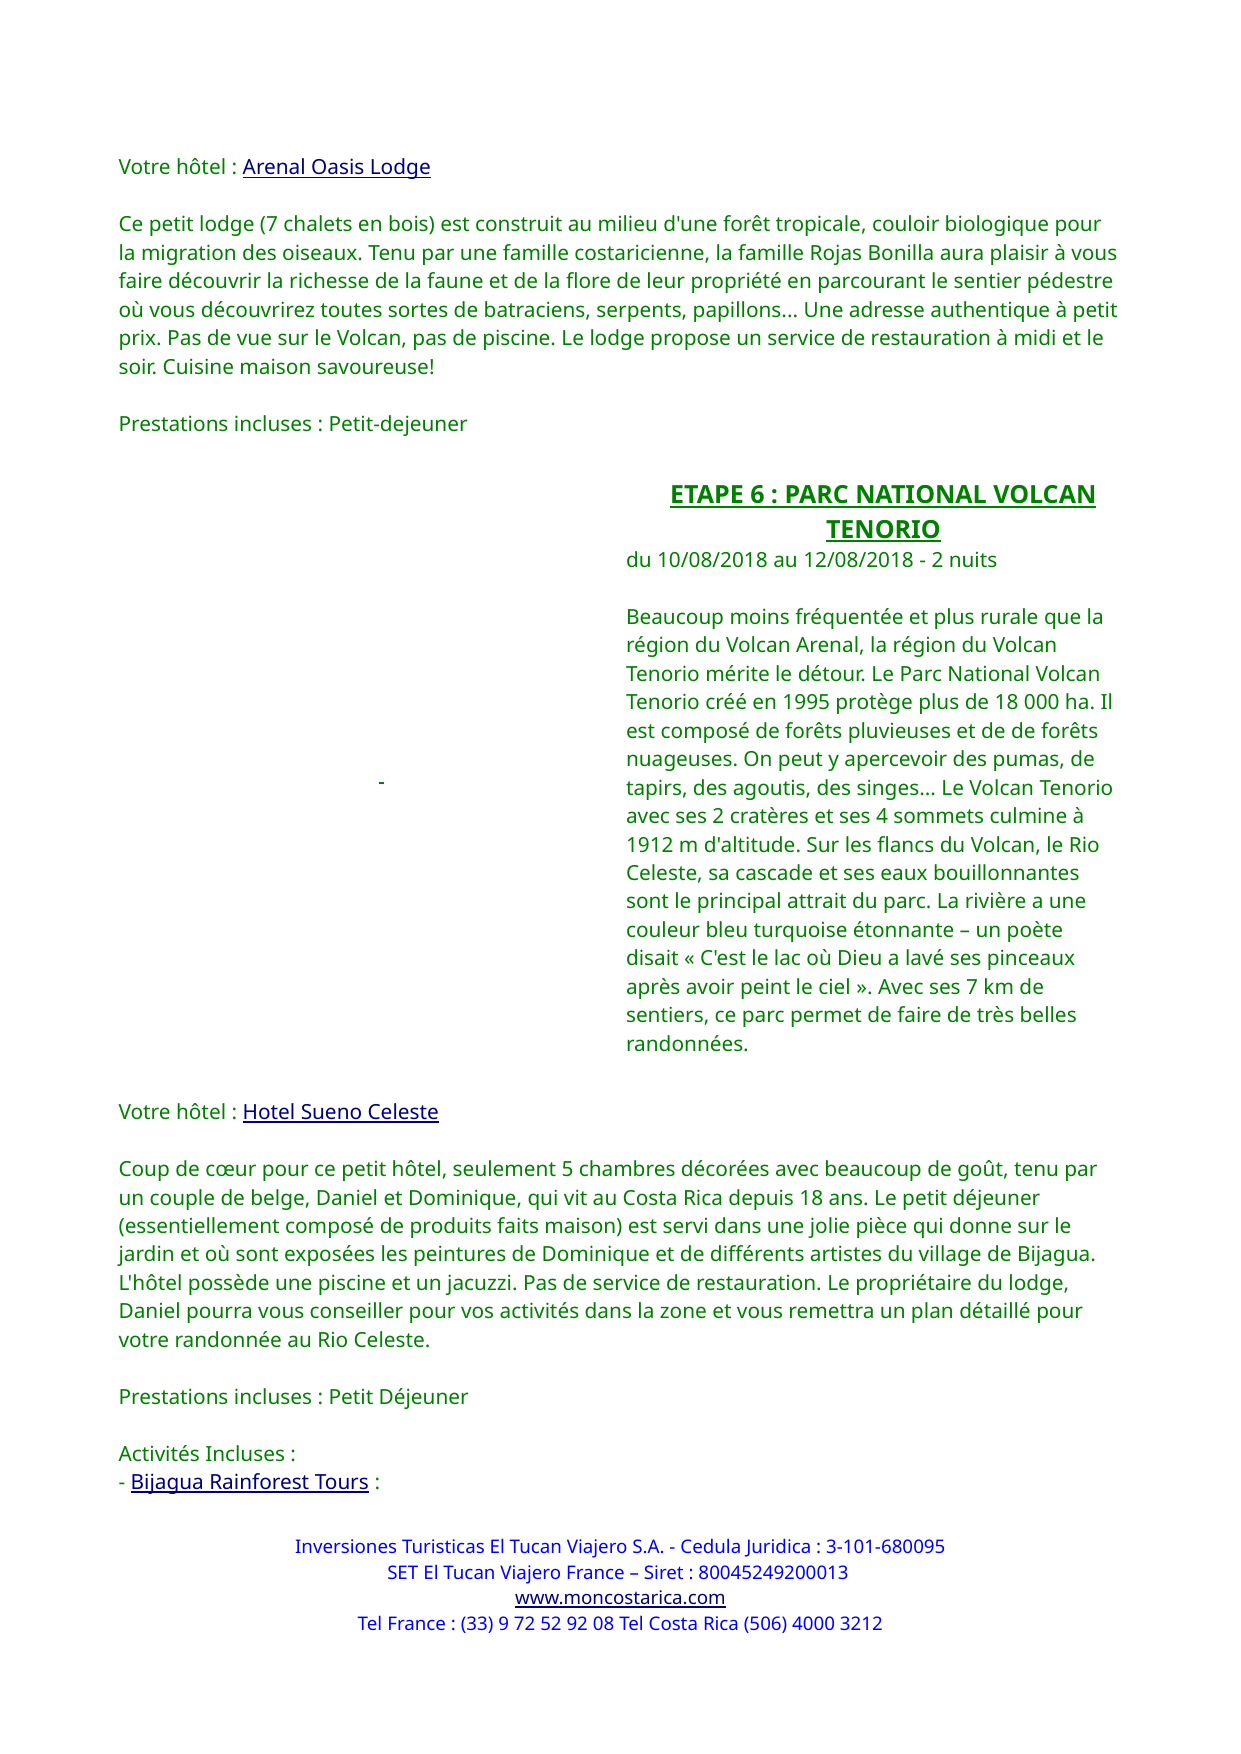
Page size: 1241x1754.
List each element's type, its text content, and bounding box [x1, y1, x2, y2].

text Votre hôtel : Hotel Sueno Celeste [118, 1097, 1122, 1125]
text - Bijagua Rainforest Tours : [118, 1467, 1122, 1496]
text Activités Incluses : [118, 1439, 1122, 1467]
table_header [118, 471, 620, 1063]
text Prestations incluses : Petit-dejeuner [118, 409, 1122, 437]
text Coup de cœur pour ce petit hôtel, seulement 5 chambres décorées avec beaucoup de goût, tenu par un couple de belge, Daniel et Dominique, qui vit au Costa Rica depuis 18 ans. Le petit déjeuner (essentiellement composé de produits faits maison) est servi dans une jolie pièce qui donne sur le jardin et où sont exposées les peintures de Dominique et de différents artistes du village de Bijagua. L'hôtel possède une piscine et un jacuzzi. Pas de service de restauration. Le propriétaire du lodge, Daniel pourra vous conseiller pour vos activités dans la zone et vous remettra un plan détaillé pour votre randonnée au Rio Celeste. [118, 1154, 1122, 1353]
text Votre hôtel : Arenal Oasis Lodge [118, 152, 1122, 181]
text Ce petit lodge (7 chalets en bois) est construit au milieu d'une forêt tropicale, couloir biologique pour la migration des oiseaux. Tenu par une famille costaricienne, la famille Rojas Bonilla aura plaisir à vous faire découvrir la richesse de la faune et de la flore de leur propriété en parcourant le sentier pédestre où vous découvrirez toutes sortes de batraciens, serpents, papillons... Une adresse authentique à petit prix. Pas de vue sur le Volcan, pas de piscine. Le lodge propose un service de restauration à midi et le soir. Cuisine maison savoureuse! [118, 209, 1122, 380]
text Prestations incluses : Petit Déjeuner [118, 1382, 1122, 1410]
table_header ETAPE 6 : PARC NATIONAL VOLCAN TENORIO du 10/08/2018 au 12/08/2018 - 2 nuits Beaucoup moins fréquentée et plus rurale que la région du Volcan Arenal, la région du Volcan Tenorio mérite le détour. Le Parc National Volcan Tenorio créé en 1995 protège plus de 18 000 ha. Il est composé de forêts pluvieuses et de de forêts nuageuses. On peut y apercevoir des pumas, de tapirs, des agoutis, des singes... Le Volcan Tenorio avec ses 2 cratères et ses 4 sommets culmine à 1912 m d'altitude. Sur les flancs du Volcan, le Rio Celeste, sa cascade et ses eaux bouillonnantes sont le principal attrait du parc. La rivière a une couleur bleu turquoise étonnante – un poète disait « C'est le lac où Dieu a lavé ses pinceaux après avoir peint le ciel ». Avec ses 7 km de sentiers, ce parc permet de faire de très belles randonnées. [620, 471, 1122, 1063]
